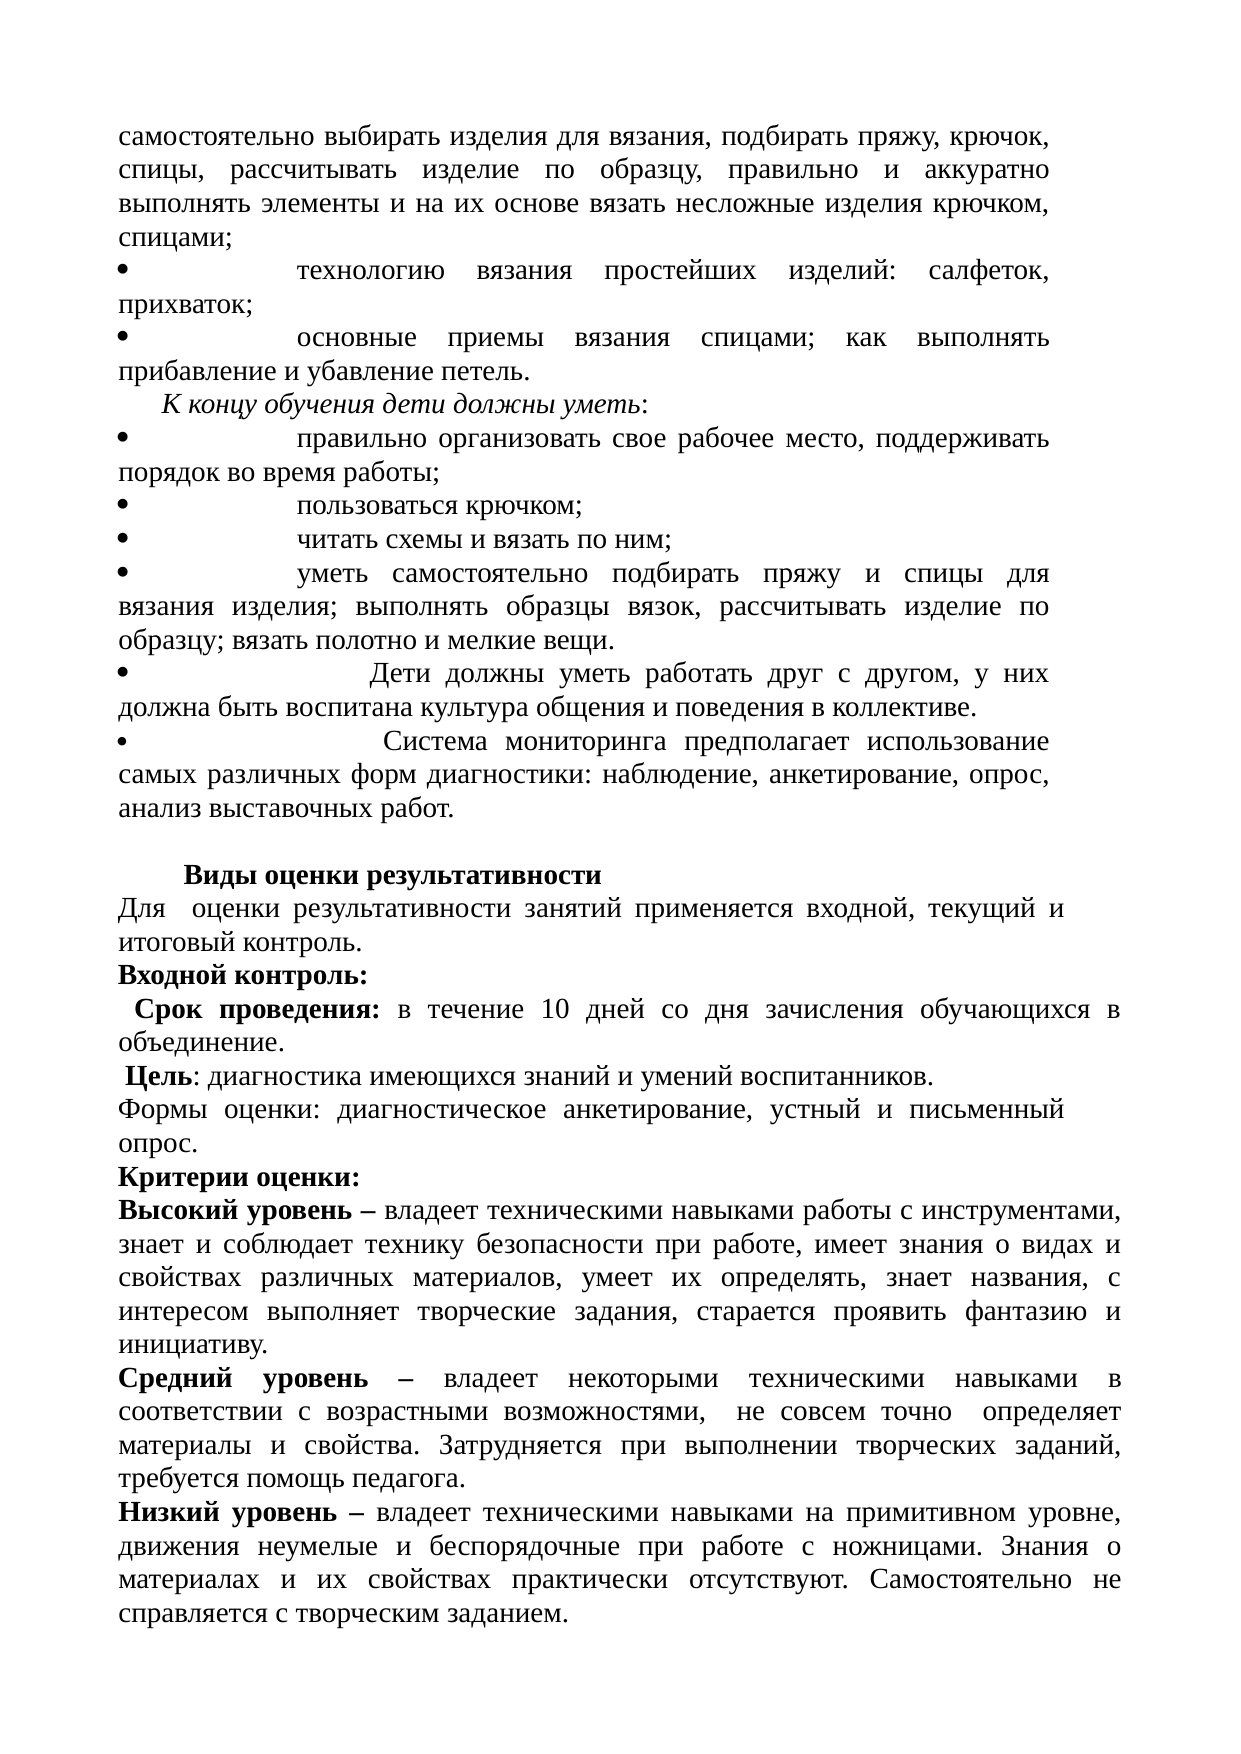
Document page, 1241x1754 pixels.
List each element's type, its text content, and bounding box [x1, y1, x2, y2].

text Низкий уровень – владеет техническими навыками на примитивном уровне, движения неумелые и беспорядочные при работе с ножницами. Знания о материалах и их свойствах практически отсутствуют. Самостоятельно не справляется с творческим заданием. [118, 1494, 1122, 1628]
list Дети должны уметь работать друг с другом, у них должна быть воспитана культура общения и поведения в коллективе. [118, 655, 1050, 723]
text Средний уровень – владеет некоторыми техническими навыками в соответствии с возрастными возможностями, не совсем точно определяет материалы и свойства. Затрудняется при выполнении творческих заданий, требуется помощь педагога. [118, 1360, 1122, 1494]
list технологию вязания простейших изделий: салфеток, прихваток; [118, 252, 1050, 319]
list основные приемы вязания спицами; как выполнять прибавление и убавление петель. [118, 319, 1050, 387]
list уметь самостоятельно подбирать пряжу и спицы для вязания изделия; выполнять образцы вязок, рассчитывать изделие по образцу; вязать полотно и мелкие вещи. [118, 555, 1050, 655]
list Система мониторинга предполагает использование самых различных форм диагностики: наблюдение, анкетирование, опрос, анализ выставочных работ. [118, 723, 1050, 823]
list правильно организовать свое рабочее место, поддерживать порядок во время работы; [118, 420, 1050, 487]
list читать схемы и вязать по ним; [118, 521, 1050, 555]
list пользоваться крючком; [118, 487, 1050, 521]
text Высокий уровень – владеет техническими навыками работы с инструментами, знает и соблюдает технику безопасности при работе, имеет знания о видах и свойствах различных материалов, умеет их определять, знает названия, с интересом выполняет творческие задания, старается проявить фантазию и инициативу. [118, 1192, 1122, 1360]
list самостоятельно выбирать изделия для вязания, подбирать пряжу, крючок, спицы, рассчитывать изделие по образцу, правильно и аккуратно выполнять элементы и на их основе вязать несложные изделия крючком, спицами; [118, 118, 1050, 252]
text Входной контроль: [118, 957, 1122, 991]
text Формы оценки: диагностическое анкетирование, устный и письменный опрос. [118, 1092, 1065, 1159]
text Критерии оценки: [118, 1159, 1122, 1192]
text Срок проведения: в течение 10 дней со дня зачисления обучающихся в объединение. [118, 991, 1122, 1058]
text Цель: диагностика имеющихся знаний и умений воспитанников. [118, 1058, 1065, 1092]
text К концу обучения дети должны уметь: [118, 387, 1050, 420]
text Виды оценки результативности [118, 857, 1065, 890]
text Для оценки результативности занятий применяется входной, текущий и итоговый контроль. [118, 890, 1065, 957]
